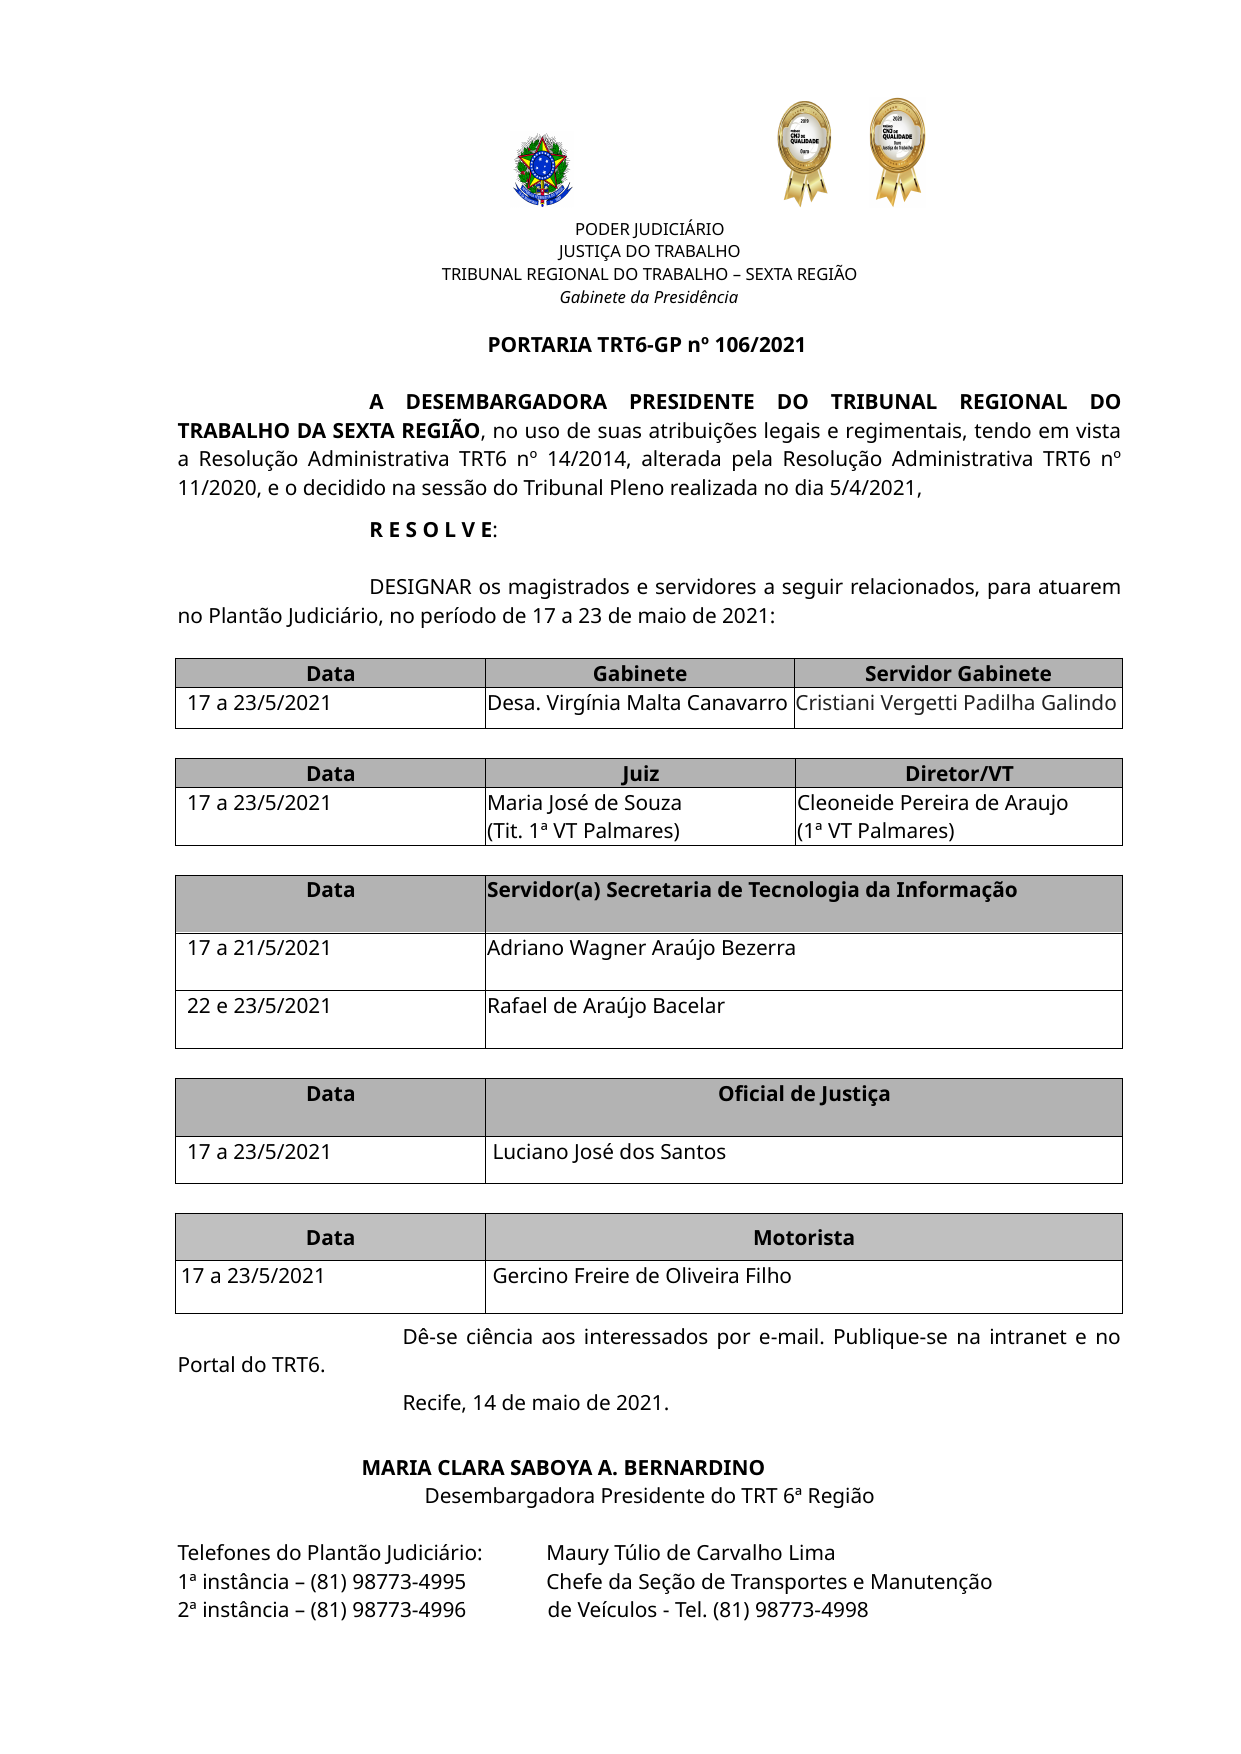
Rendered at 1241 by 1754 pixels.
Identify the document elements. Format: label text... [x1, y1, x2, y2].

table_cell Adriano Wagner Araújo Bezerra [486, 934, 1122, 990]
table_cell Cleoneide Pereira de Araujo (1ª VT Palmares) [796, 788, 1122, 845]
text 2ª instância – (81) 98773-4996 de Veículos - Tel. (81) 98773-4998 [177, 1595, 1122, 1624]
table_header Data [176, 1214, 485, 1260]
table_header Data [176, 659, 485, 687]
table_header Data [176, 876, 485, 932]
text 1ª instância – (81) 98773-4995 Chefe da Seção de Transportes e Manutenção [177, 1567, 1122, 1595]
table_cell Maria José de Souza (Tit. 1ª VT Palmares) [486, 788, 795, 845]
table_header Diretor/VT [796, 759, 1122, 787]
table_cell Cristiani Vergetti Padilha Galindo [795, 688, 1122, 728]
table_cell 17 a 21/5/2021 [176, 934, 485, 990]
text Telefones do Plantão Judiciário: Maury Túlio de Carvalho Lima [177, 1538, 1122, 1567]
table_cell 22 e 23/5/2021 [176, 991, 485, 1048]
table_cell Gercino Freire de Oliveira Filho [486, 1261, 1122, 1313]
table_cell Luciano José dos Santos [486, 1137, 1122, 1183]
table_header Data [176, 759, 485, 787]
table_cell 17 a 23/5/2021 [176, 1261, 485, 1313]
table_cell Desa. Virgínia Malta Canavarro [486, 688, 794, 728]
table_cell 17 a 23/5/2021 [176, 1137, 485, 1183]
table_header Juiz [486, 759, 795, 787]
text Recife, 14 de maio de 2021. [177, 1388, 1122, 1416]
text Desembargadora Presidente do TRT 6ª Região [177, 1481, 1122, 1510]
table_header Servidor(a) Secretaria de Tecnologia da Informação [486, 876, 1122, 932]
table_header Servidor Gabinete [795, 659, 1122, 687]
picture [510, 131, 574, 208]
text PORTARIA TRT6-GP nº 106/2021 [177, 331, 1122, 359]
text Dê-se ciência aos interessados por e-mail. Publique-se na intranet e no Portal do TRT6. [177, 1322, 1122, 1379]
table_cell Rafael de Araújo Bacelar [486, 991, 1122, 1048]
table_header Gabinete [486, 659, 794, 687]
table_header Oficial de Justiça [486, 1079, 1122, 1136]
text A DESEMBARGADORA PRESIDENTE DO TRIBUNAL REGIONAL DO TRABALHO DA SEXTA REGIÃO, no uso de suas atribuições legais e regimentais, tendo em vista a Resolução Administrativa TRT6 nº 14/2014, alterada pela Resolução Administrativa TRT6 nº 11/2020, e o decidido na sessão do Tribunal Pleno realizada no dia 5/4/2021, [177, 387, 1122, 501]
table_cell 17 a 23/5/2021 [176, 788, 485, 845]
table_header Motorista [486, 1214, 1122, 1260]
picture [869, 97, 926, 208]
text MARIA CLARA SABOYA A. BERNARDINO [177, 1453, 1122, 1481]
table_cell 17 a 23/5/2021 [176, 688, 485, 728]
table_header Data [176, 1079, 485, 1136]
text DESIGNAR os magistrados e servidores a seguir relacionados, para atuarem no Plantão Judiciário, no período de 17 a 23 de maio de 2021: [177, 572, 1122, 629]
picture [777, 100, 832, 208]
text R E S O L V E: [233, 515, 1122, 544]
